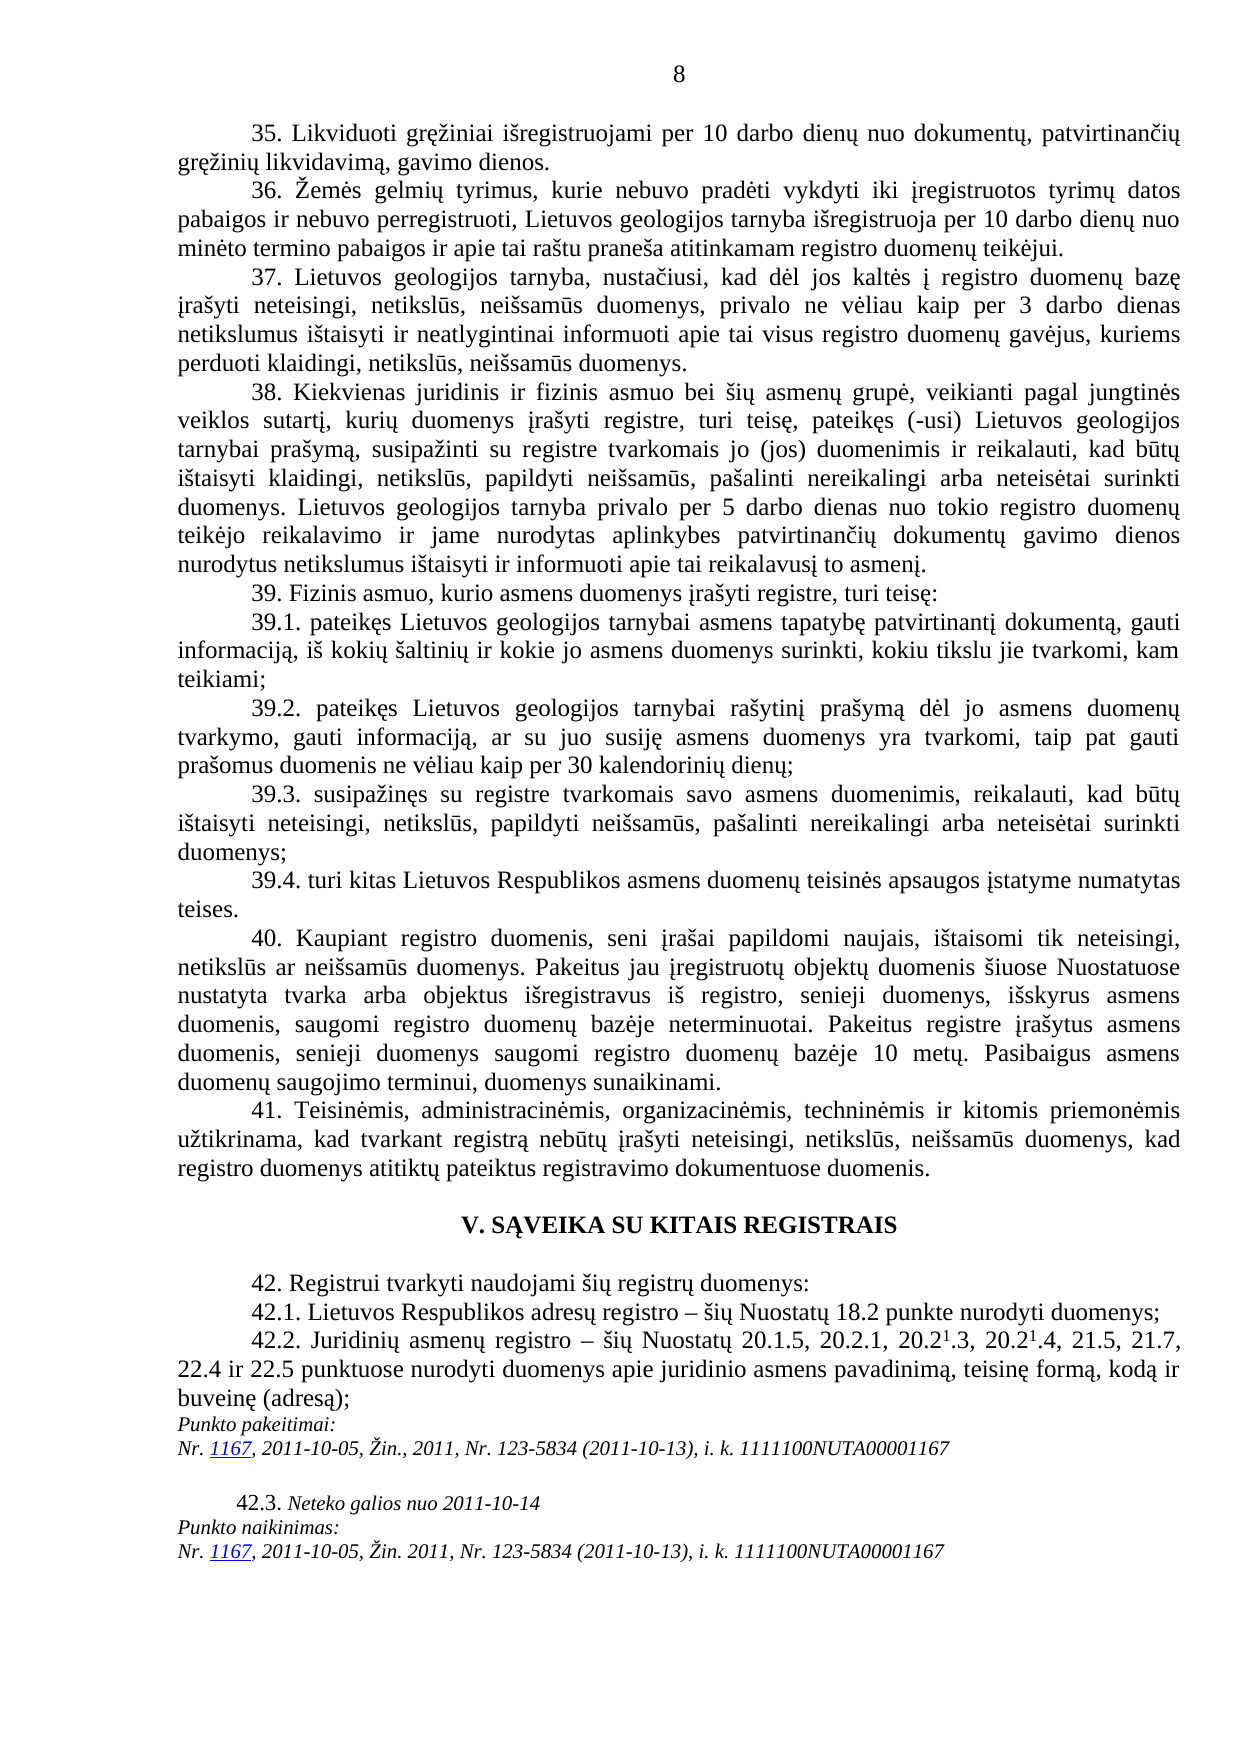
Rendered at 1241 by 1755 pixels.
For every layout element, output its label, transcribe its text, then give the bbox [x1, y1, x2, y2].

text 39. Fizinis asmuo, kurio asmens duomenys įrašyti registre, turi teisę: [177, 578, 1181, 607]
text 40. Kaupiant registro duomenis, seni įrašai papildomi naujais, ištaisomi tik neteisingi, netikslūs ar neišsamūs duomenys. Pakeitus jau įregistruotų objektų duomenis šiuose Nuostatuose nustatyta tvarka arba objektus išregistravus iš registro, senieji duomenys, išskyrus asmens duomenis, saugomi registro duomenų bazėje neterminuotai. Pakeitus registre įrašytus asmens duomenis, senieji duomenys saugomi registro duomenų bazėje 10 metų. Pasibaigus asmens duomenų saugojimo terminui, duomenys sunaikinami. [177, 923, 1181, 1096]
text 38. Kiekvienas juridinis ir fizinis asmuo bei šių asmenų grupė, veikianti pagal jungtinės veiklos sutartį, kurių duomenys įrašyti registre, turi teisę, pateikęs (-usi) Lietuvos geologijos tarnybai prašymą, susipažinti su registre tvarkomais jo (jos) duomenimis ir reikalauti, kad būtų ištaisyti klaidingi, netikslūs, papildyti neišsamūs, pašalinti nereikalingi arba neteisėtai surinkti duomenys. Lietuvos geologijos tarnyba privalo per 5 darbo dienas nuo tokio registro duomenų teikėjo reikalavimo ir jame nurodytas aplinkybes patvirtinančių dokumentų gavimo dienos nurodytus netikslumus ištaisyti ir informuoti apie tai reikalavusį to asmenį. [177, 377, 1181, 578]
text 39.2. pateikęs Lietuvos geologijos tarnybai rašytinį prašymą dėl jo asmens duomenų tvarkymo, gauti informaciją, ar su juo susiję asmens duomenys yra tvarkomi, taip pat gauti prašomus duomenis ne vėliau kaip per 30 kalendorinių dienų; [177, 693, 1181, 779]
text V. SĄVEIKA SU KITAIS REGISTRAIS [177, 1211, 1181, 1239]
text 36. Žemės gelmių tyrimus, kurie nebuvo pradėti vykdyti iki įregistruotos tyrimų datos pabaigos ir nebuvo perregistruoti, Lietuvos geologijos tarnyba išregistruoja per 10 darbo dienų nuo minėto termino pabaigos ir apie tai raštu praneša atitinkamam registro duomenų teikėjui. [177, 176, 1181, 262]
text 42.1. Lietuvos Respublikos adresų registro – šių Nuostatų 18.2 punkte nurodyti duomenys; [177, 1297, 1181, 1326]
text Punkto naikinimas: [177, 1515, 1181, 1539]
text 41. Teisinėmis, administracinėmis, organizacinėmis, techninėmis ir kitomis priemonėmis užtikrinama, kad tvarkant registrą nebūtų įrašyti neteisingi, netikslūs, neišsamūs duomenys, kad registro duomenys atitiktų pateiktus registravimo dokumentuose duomenis. [177, 1096, 1181, 1182]
text 42.3. Neteko galios nuo 2011-10-14 [177, 1489, 1181, 1515]
text 39.4. turi kitas Lietuvos Respublikos asmens duomenų teisinės apsaugos įstatyme numatytas teises. [177, 866, 1181, 923]
text 42. Registrui tvarkyti naudojami šių registrų duomenys: [177, 1268, 1181, 1297]
text Punkto pakeitimai: [177, 1412, 1181, 1436]
text 37. Lietuvos geologijos tarnyba, nustačiusi, kad dėl jos kaltės į registro duomenų bazę įrašyti neteisingi, netikslūs, neišsamūs duomenys, privalo ne vėliau kaip per 3 darbo dienas netikslumus ištaisyti ir neatlygintinai informuoti apie tai visus registro duomenų gavėjus, kuriems perduoti klaidingi, netikslūs, neišsamūs duomenys. [177, 262, 1181, 377]
text 35. Likviduoti gręžiniai išregistruojami per 10 darbo dienų nuo dokumentų, patvirtinančių gręžinių likvidavimą, gavimo dienos. [177, 118, 1181, 176]
text Nr. 1167, 2011-10-05, Žin. 2011, Nr. 123-5834 (2011-10-13), i. k. 1111100NUTA00001167 [177, 1539, 1181, 1563]
text 39.3. susipažinęs su registre tvarkomais savo asmens duomenimis, reikalauti, kad būtų ištaisyti neteisingi, netikslūs, papildyti neišsamūs, pašalinti nereikalingi arba neteisėtai surinkti duomenys; [177, 779, 1181, 866]
text Nr. 1167, 2011-10-05, Žin., 2011, Nr. 123-5834 (2011-10-13), i. k. 1111100NUTA00001167 [177, 1436, 1181, 1460]
text 39.1. pateikęs Lietuvos geologijos tarnybai asmens tapatybę patvirtinantį dokumentą, gauti informaciją, iš kokių šaltinių ir kokie jo asmens duomenys surinkti, kokiu tikslu jie tvarkomi, kam teikiami; [177, 607, 1181, 693]
text 42.2. Juridinių asmenų registro – šių Nuostatų 20.1.5, 20.2.1, 20.21.3, 20.21.4, 21.5, 21.7, 22.4 ir 22.5 punktuose nurodyti duomenys apie juridinio asmens pavadinimą, teisinę formą, kodą ir buveinę (adresą); [177, 1326, 1181, 1412]
